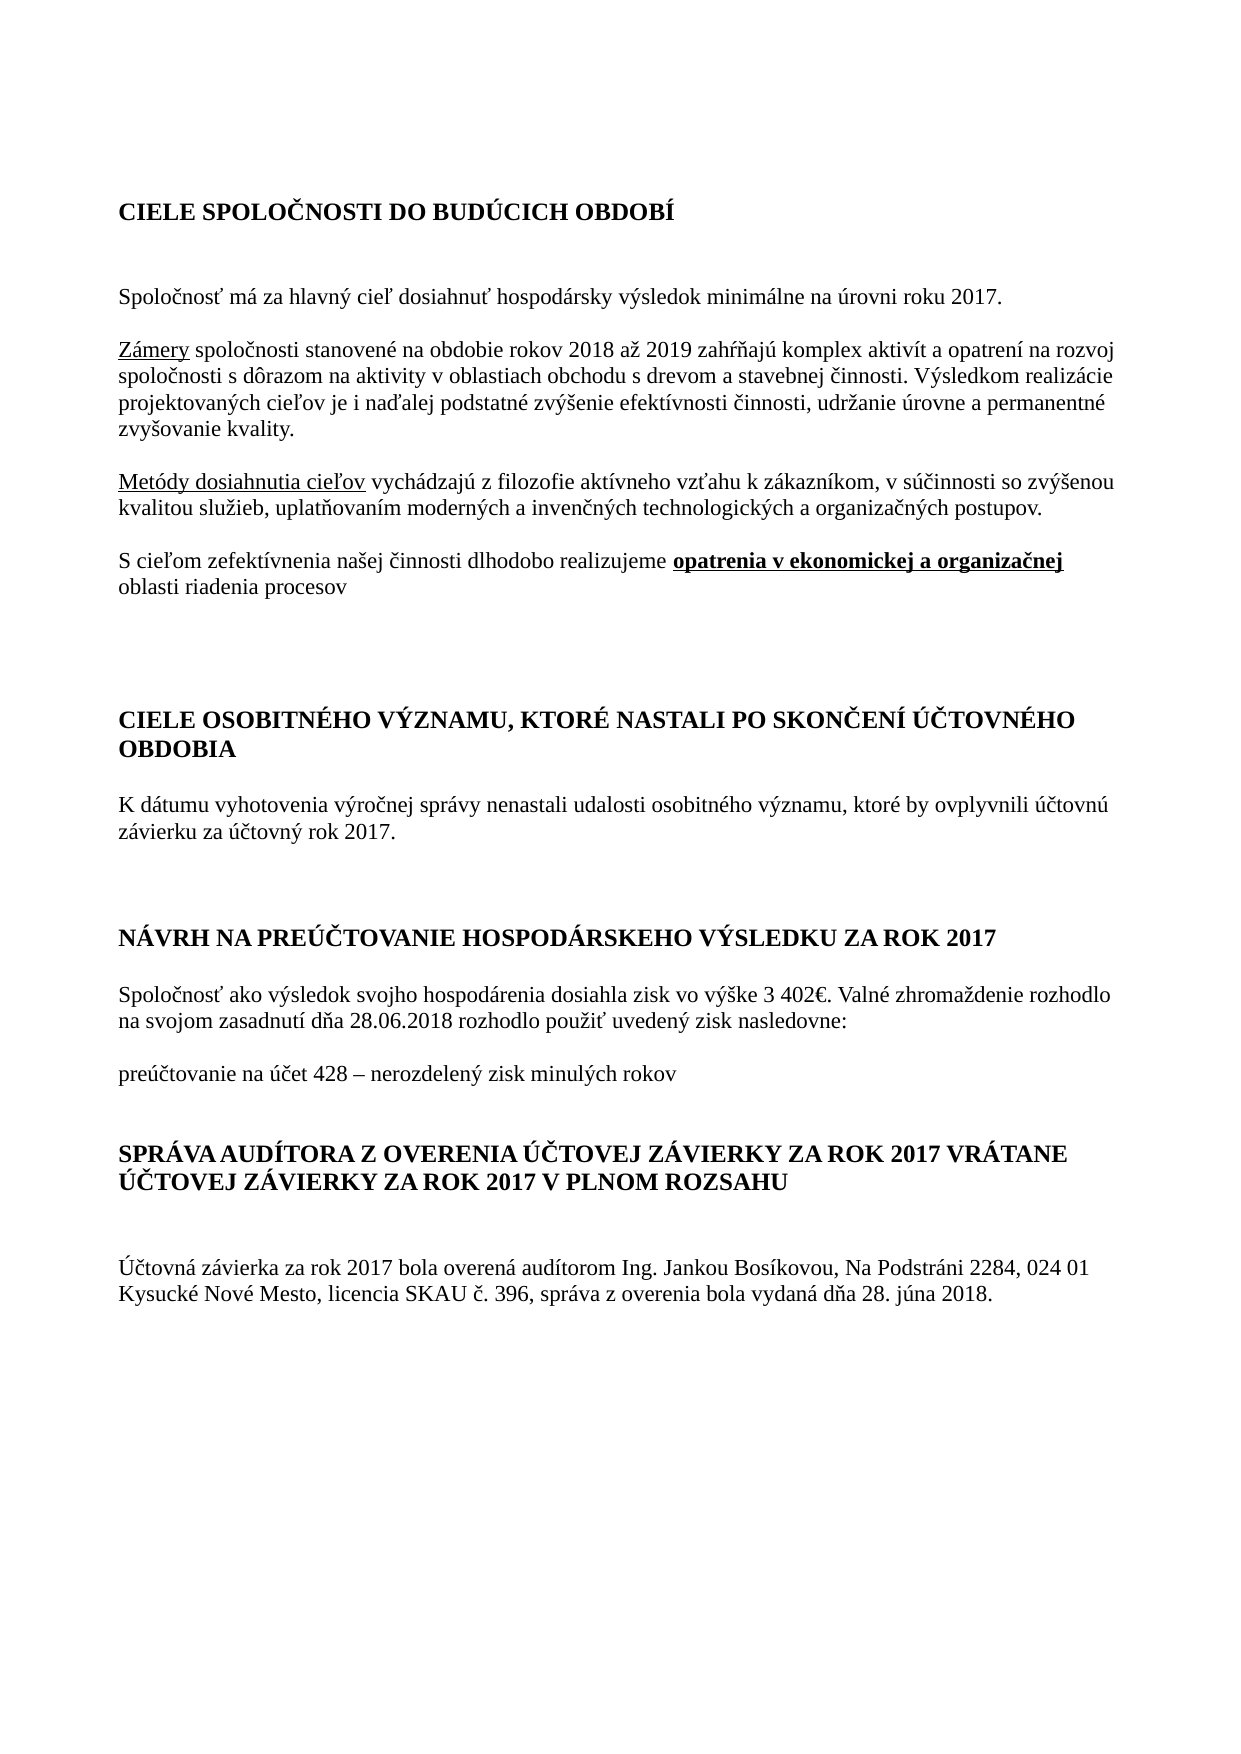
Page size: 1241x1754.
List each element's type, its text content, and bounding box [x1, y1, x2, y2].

text CIELE SPOLOČNOSTI DO BUDÚCICH OBDOBÍ [118, 197, 1122, 226]
text Spoločnosť ako výsledok svojho hospodárenia dosiahla zisk vo výške 3 402€. Valné zhromaždenie rozhodlo na svojom zasadnutí dňa 28.06.2018 rozhodlo použiť uvedený zisk nasledovne: [118, 981, 1122, 1033]
text CIELE OSOBITNÉHO VÝZNAMU, KTORÉ NASTALI PO SKONČENÍ ÚČTOVNÉHO OBDOBIA [118, 705, 1122, 763]
text SPRÁVA AUDÍTORA Z OVERENIA ÚČTOVEJ ZÁVIERKY ZA ROK 2017 VRÁTANE ÚČTOVEJ ZÁVIERKY ZA ROK 2017 V PLNOM ROZSAHU [118, 1139, 1122, 1196]
text K dátumu vyhotovenia výročnej správy nenastali udalosti osobitného významu, ktoré by ovplyvnili účtovnú závierku za účtovný rok 2017. [118, 791, 1122, 844]
text S cieľom zefektívnenia našej činnosti dlhodobo realizujeme opatrenia v ekonomickej a organizačnej oblasti riadenia procesov [118, 547, 1122, 600]
text preúčtovanie na účet 428 – nerozdelený zisk minulých rokov [118, 1060, 1122, 1086]
text Účtovná závierka za rok 2017 bola overená audítorom Ing. Jankou Bosíkovou, Na Podstráni 2284, 024 01 Kysucké Nové Mesto, licencia SKAU č. 396, správa z overenia bola vydaná dňa 28. júna 2018. [118, 1254, 1122, 1306]
text Zámery spoločnosti stanovené na obdobie rokov 2018 až 2019 zahŕňajú komplex aktivít a opatrení na rozvoj spoločnosti s dôrazom na aktivity v oblastiach obchodu s drevom a stavebnej činnosti. Výsledkom realizácie projektovaných cieľov je i naďalej podstatné zvýšenie efektívnosti činnosti, udržanie úrovne a permanentné zvyšovanie kvality. [118, 336, 1122, 442]
text Spoločnosť má za hlavný cieľ dosiahnuť hospodársky výsledok minimálne na úrovni roku 2017. [118, 283, 1122, 310]
text Metódy dosiahnutia cieľov vychádzajú z filozofie aktívneho vzťahu k zákazníkom, v súčinnosti so zvýšenou kvalitou služieb, uplatňovaním moderných a invenčných technologických a organizačných postupov. [118, 468, 1122, 521]
text NÁVRH NA PREÚČTOVANIE HOSPODÁRSKEHO VÝSLEDKU ZA ROK 2017 [118, 923, 1122, 952]
